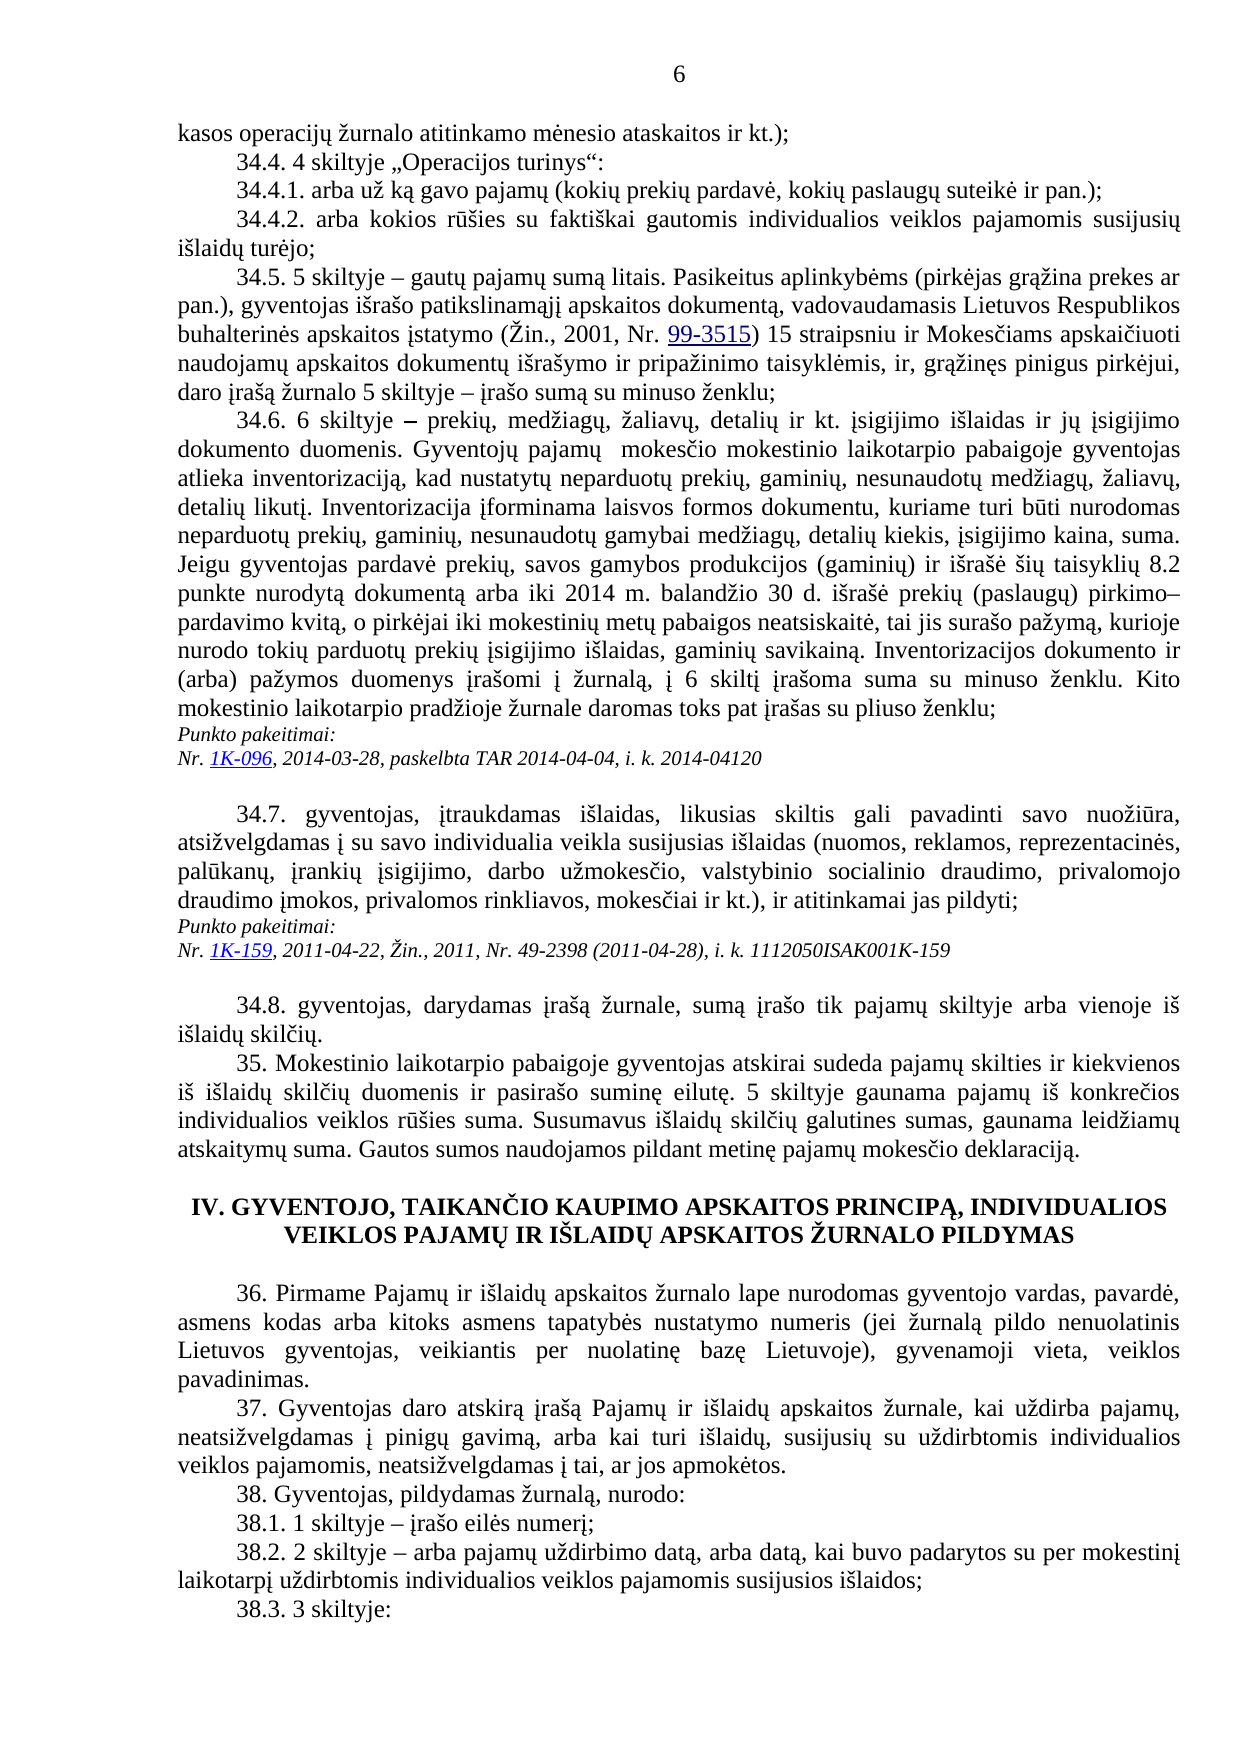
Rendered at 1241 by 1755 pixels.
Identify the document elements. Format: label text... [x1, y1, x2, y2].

text 38.2. 2 skiltyje – arba pajamų uždirbimo datą, arba datą, kai buvo padarytos su per mokestinį laikotarpį uždirbtomis individualios veiklos pajamomis susijusios išlaidos; [177, 1537, 1181, 1594]
text 35. Mokestinio laikotarpio pabaigoje gyventojas atskirai sudeda pajamų skilties ir kiekvienos iš išlaidų skilčių duomenis ir pasirašo suminę eilutę. 5 skiltyje gaunama pajamų iš konkrečios individualios veiklos rūšies suma. Susumavus išlaidų skilčių galutines sumas, gaunama leidžiamų atskaitymų suma. Gautos sumos naudojamos pildant metinę pajamų mokesčio deklaraciją. [177, 1048, 1181, 1163]
text Punkto pakeitimai: [177, 914, 1181, 938]
text Punkto pakeitimai: [177, 722, 1181, 746]
text 36. Pirmame Pajamų ir išlaidų apskaitos žurnalo lape nurodomas gyventojo vardas, pavardė, asmens kodas arba kitoks asmens tapatybės nustatymo numeris (jei žurnalą pildo nenuolatinis Lietuvos gyventojas, veikiantis per nuolatinę bazę Lietuvoje), gyvenamoji vieta, veiklos pavadinimas. [177, 1278, 1181, 1393]
text 34.4.1. arba už ką gavo pajamų (kokių prekių pardavė, kokių paslaugų suteikė ir pan.); [177, 176, 1181, 204]
text 38.3. 3 skiltyje: [177, 1594, 1181, 1623]
text Nr. 1K-159, 2011-04-22, Žin., 2011, Nr. 49-2398 (2011-04-28), i. k. 1112050ISAK001K-159 [177, 938, 1181, 962]
text 34.4.2. arba kokios rūšies su faktiškai gautomis individualios veiklos pajamomis susijusių išlaidų turėjo; [177, 204, 1181, 262]
text Nr. 1K-096, 2014-03-28, paskelbta TAR 2014-04-04, i. k. 2014-04120 [177, 746, 1181, 770]
text 34.7. gyventojas, įtraukdamas išlaidas, likusias skiltis gali pavadinti savo nuožiūra, atsižvelgdamas į su savo individualia veikla susijusias išlaidas (nuomos, reklamos, reprezentacinės, palūkanų, įrankių įsigijimo, darbo užmokesčio, valstybinio socialinio draudimo, privalomojo draudimo įmokos, privalomos rinkliavos, mokesčiai ir kt.), ir atitinkamai jas pildyti; [177, 799, 1181, 914]
text 38.1. 1 skiltyje – įrašo eilės numerį; [177, 1508, 1181, 1537]
text IV. GYVENTOJO, TAIKANČIO KAUPIMO APSKAITOS PRINCIPĄ, INDIVIDUALIOS VEIKLOS PAJAMŲ IR IŠLAIDŲ APSKAITOS ŽURNALO PILDYMAS [177, 1192, 1181, 1249]
text 34.6. 6 skiltyje – prekių, medžiagų, žaliavų, detalių ir kt. įsigijimo išlaidas ir jų įsigijimo dokumento duomenis. Gyventojų pajamų mokesčio mokestinio laikotarpio pabaigoje gyventojas atlieka inventorizaciją, kad nustatytų neparduotų prekių, gaminių, nesunaudotų medžiagų, žaliavų, detalių likutį. Inventorizacija įforminama laisvos formos dokumentu, kuriame turi būti nurodomas neparduotų prekių, gaminių, nesunaudotų gamybai medžiagų, detalių kiekis, įsigijimo kaina, suma. Jeigu gyventojas pardavė prekių, savos gamybos produkcijos (gaminių) ir išrašė šių taisyklių 8.2 punkte nurodytą dokumentą arba iki 2014 m. balandžio 30 d. išrašė prekių (paslaugų) pirkimo–pardavimo kvitą, o pirkėjai iki mokestinių metų pabaigos neatsiskaitė, tai jis surašo pažymą, kurioje nurodo tokių parduotų prekių įsigijimo išlaidas, gaminių savikainą. Inventorizacijos dokumento ir (arba) pažymos duomenys įrašomi į žurnalą, į 6 skiltį įrašoma suma su minuso ženklu. Kito mokestinio laikotarpio pradžioje žurnale daromas toks pat įrašas su pliuso ženklu; [177, 406, 1181, 722]
text kasos operacijų žurnalo atitinkamo mėnesio ataskaitos ir kt.); [177, 118, 1181, 147]
text 38. Gyventojas, pildydamas žurnalą, nurodo: [177, 1479, 1181, 1508]
text 34.8. gyventojas, darydamas įrašą žurnale, sumą įrašo tik pajamų skiltyje arba vienoje iš išlaidų skilčių. [177, 991, 1181, 1048]
text 34.5. 5 skiltyje – gautų pajamų sumą litais. Pasikeitus aplinkybėms (pirkėjas grąžina prekes ar pan.), gyventojas išrašo patikslinamąjį apskaitos dokumentą, vadovaudamasis Lietuvos Respublikos buhalterinės apskaitos įstatymo (Žin., 2001, Nr. 99-3515) 15 straipsniu ir Mokesčiams apskaičiuoti naudojamų apskaitos dokumentų išrašymo ir pripažinimo taisyklėmis, ir, grąžinęs pinigus pirkėjui, daro įrašą žurnalo 5 skiltyje – įrašo sumą su minuso ženklu; [177, 262, 1181, 406]
text 34.4. 4 skiltyje „Operacijos turinys“: [177, 147, 1181, 176]
text 37. Gyventojas daro atskirą įrašą Pajamų ir išlaidų apskaitos žurnale, kai uždirba pajamų, neatsižvelgdamas į pinigų gavimą, arba kai turi išlaidų, susijusių su uždirbtomis individualios veiklos pajamomis, neatsižvelgdamas į tai, ar jos apmokėtos. [177, 1393, 1181, 1479]
